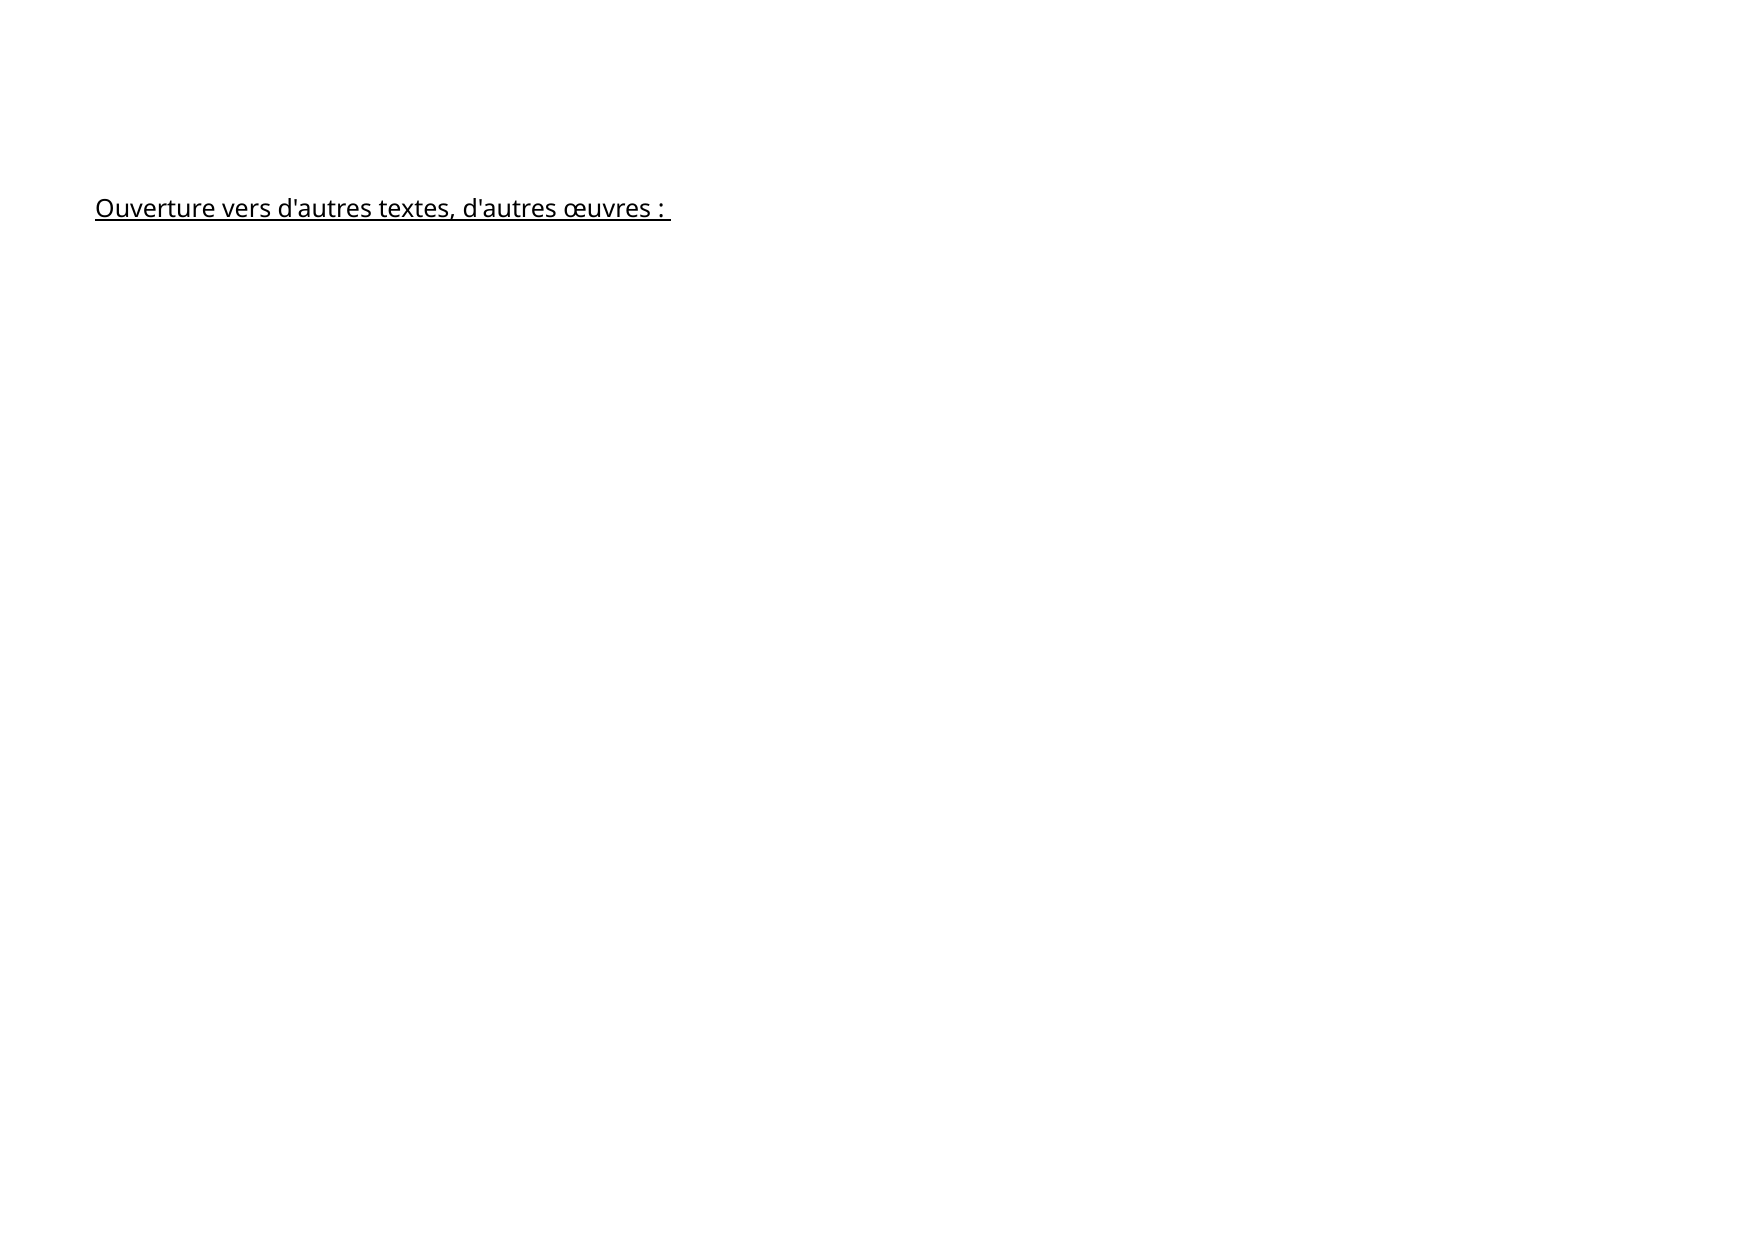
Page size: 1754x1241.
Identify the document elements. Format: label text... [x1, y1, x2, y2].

text Ouverture vers d'autres textes, d'autres œuvres : [95, 190, 1637, 224]
